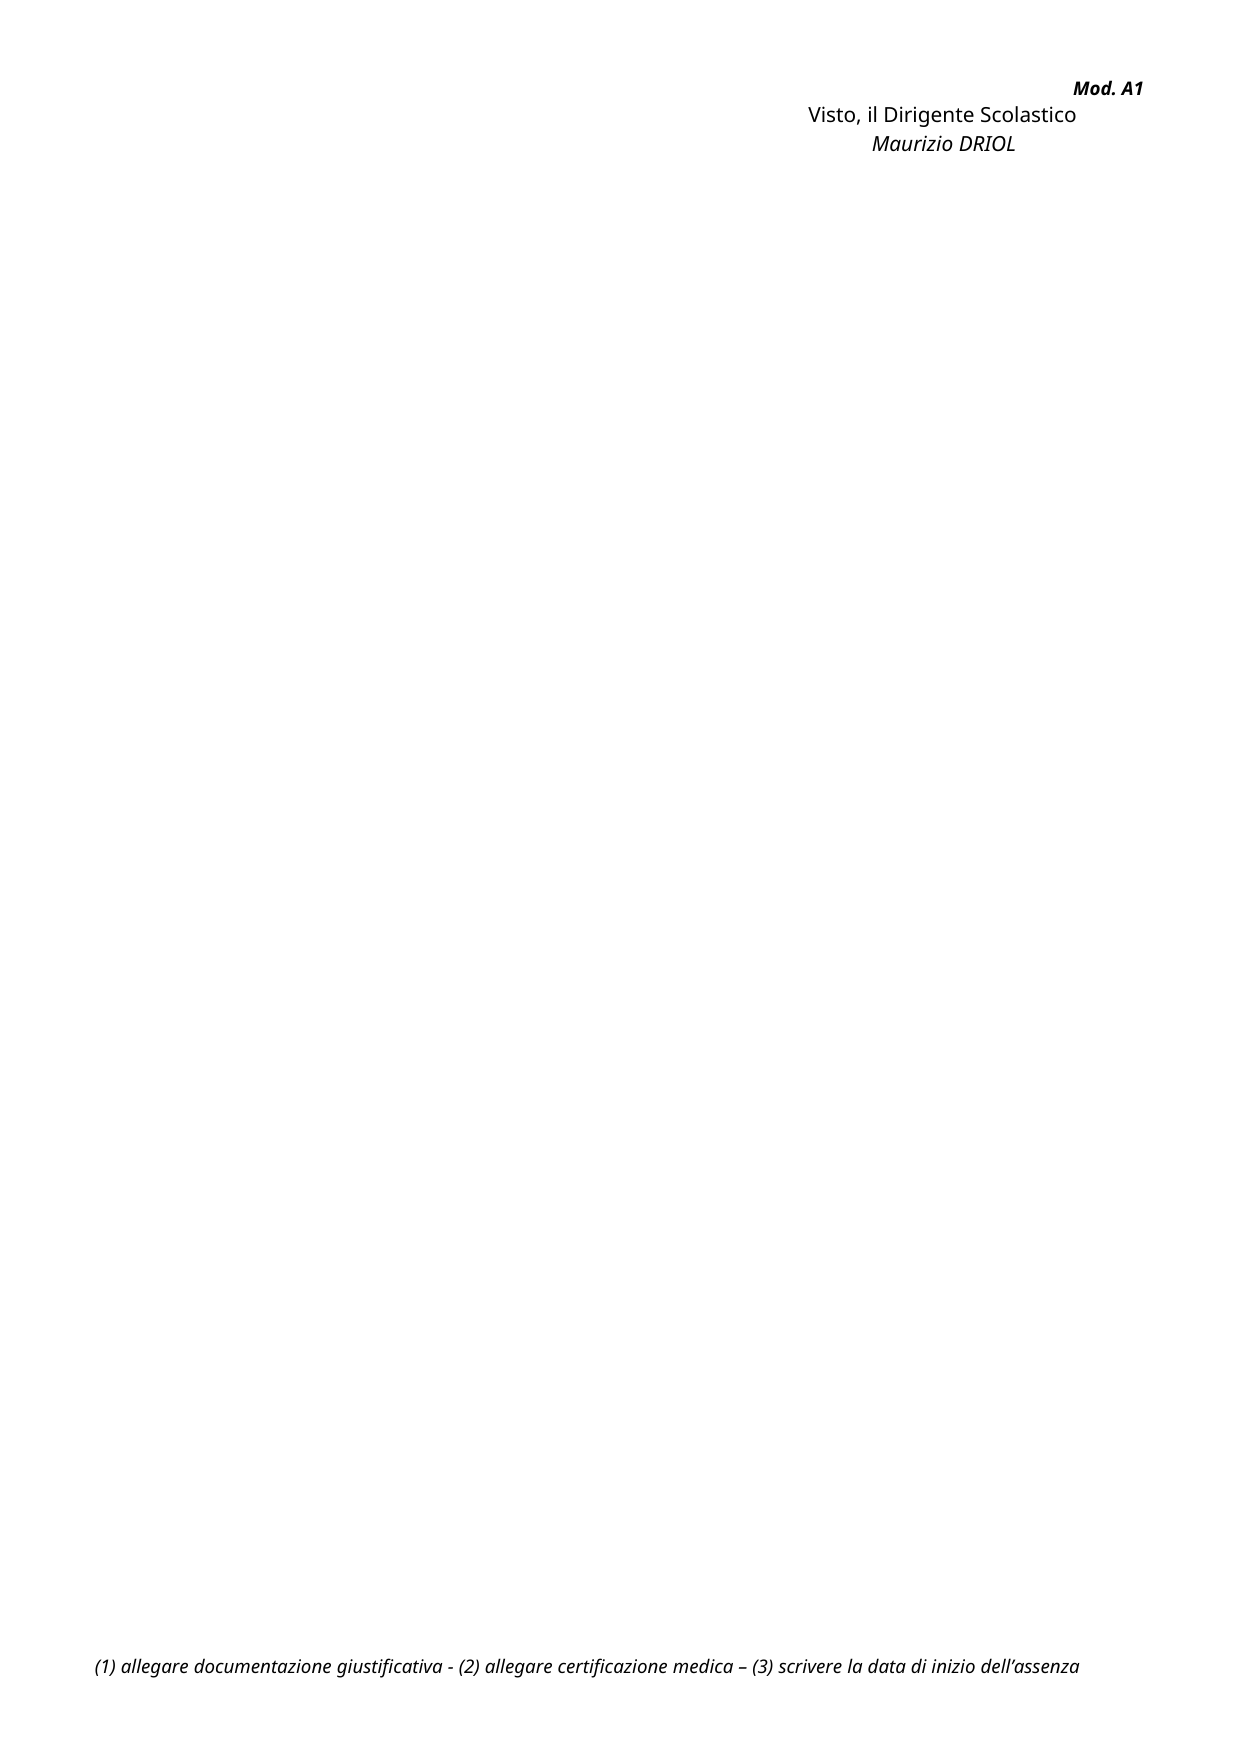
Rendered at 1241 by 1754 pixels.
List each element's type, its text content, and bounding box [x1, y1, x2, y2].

text Maurizio DRIOL [744, 129, 1146, 157]
text Visto, il Dirigente Scolastico [744, 101, 1146, 129]
